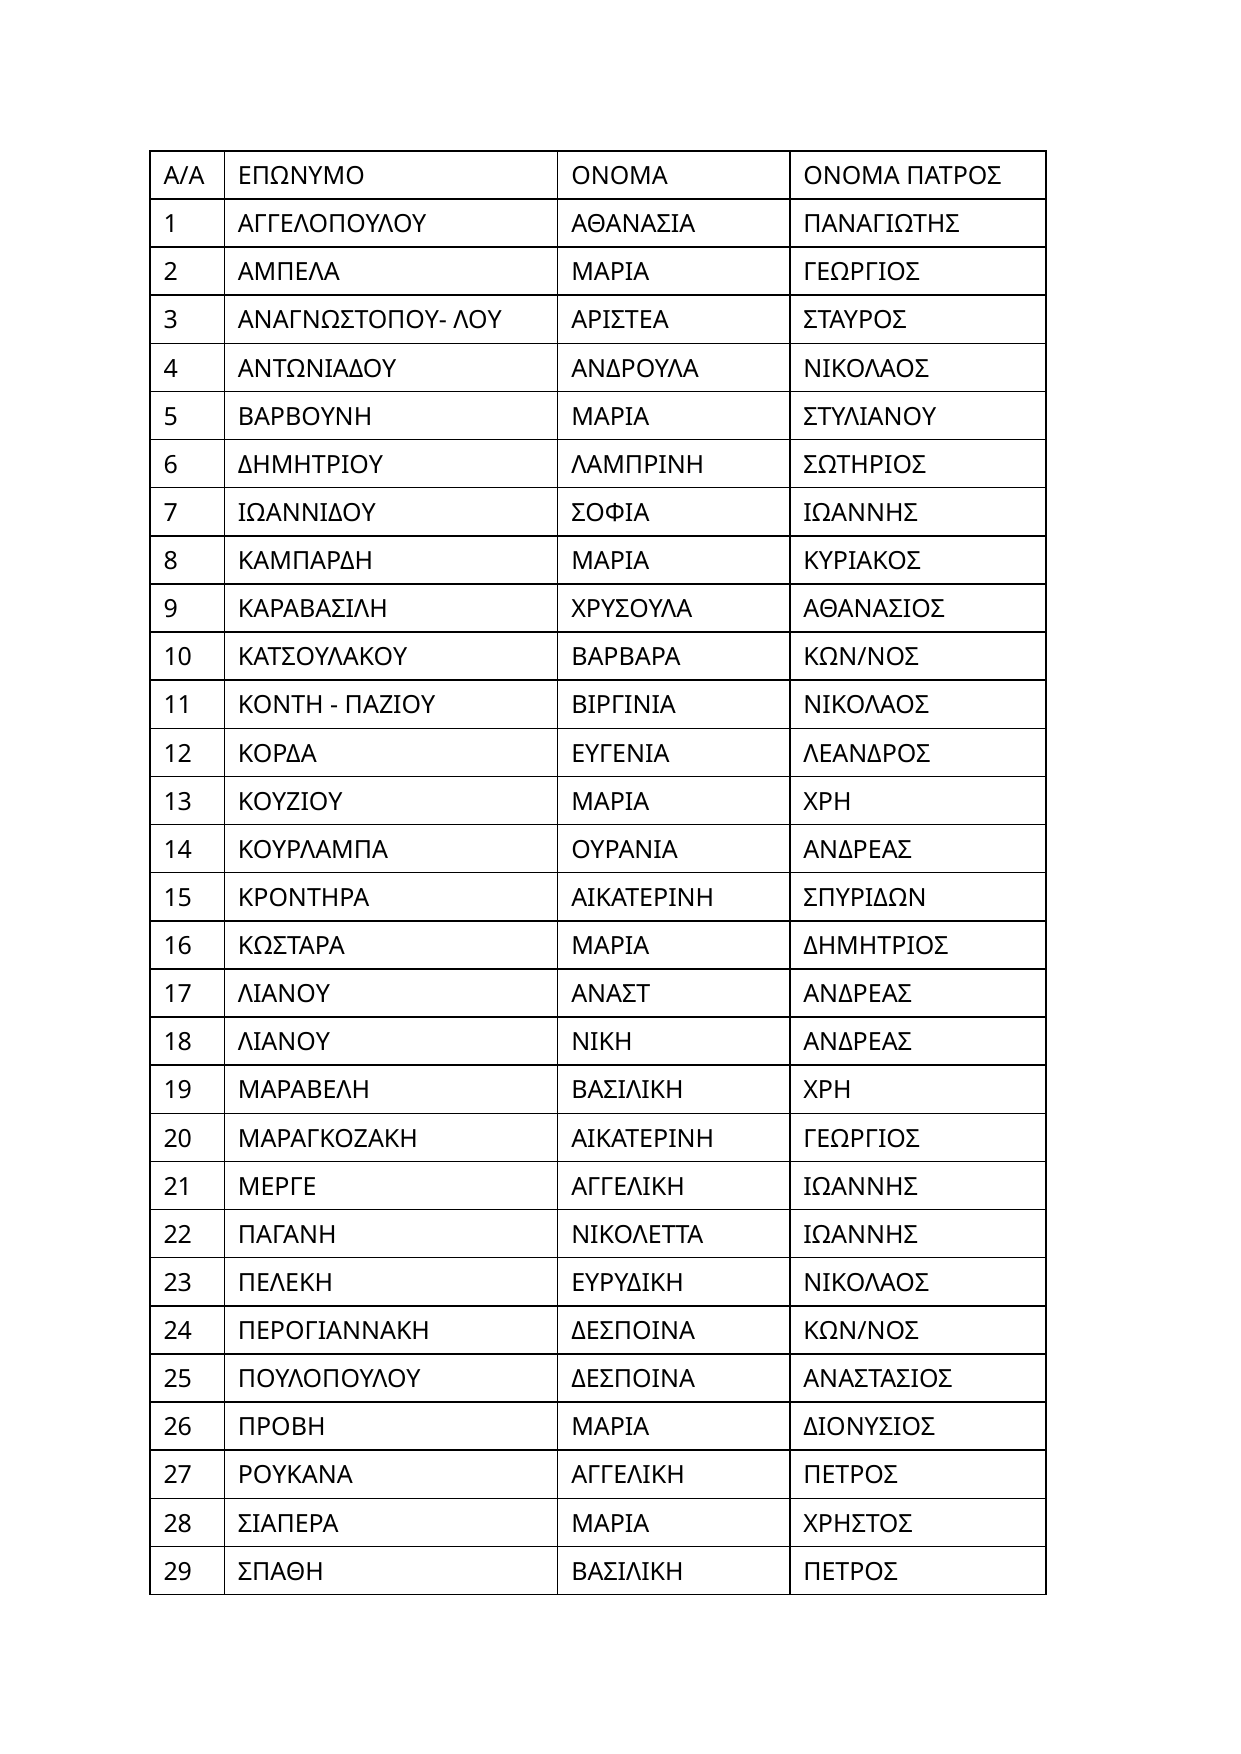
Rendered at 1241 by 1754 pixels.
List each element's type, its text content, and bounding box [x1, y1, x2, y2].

table_cell 4 [151, 344, 224, 391]
table_cell ΚΩΣΤΑΡΑ [225, 922, 557, 968]
table_cell ΚΑΤΣΟΥΛΑΚΟΥ [225, 633, 557, 679]
table_cell ΚΡΟΝΤΗΡΑ [225, 873, 557, 920]
table_header ΟΝΟΜΑ ΠΑΤΡΟΣ [791, 152, 1045, 198]
table_cell 8 [151, 537, 224, 583]
table_cell ΑΝΔΡΕΑΣ [791, 970, 1045, 1016]
table_cell 29 [151, 1547, 224, 1594]
table_cell 13 [151, 777, 224, 824]
table_cell ΜΑΡΑΓΚΟΖΑΚΗ [225, 1114, 557, 1161]
table_cell ΚΑΜΠΑΡΔΗ [225, 537, 557, 583]
table_cell ΠΕΡΟΓΙΑΝΝΑΚΗ [225, 1307, 557, 1353]
table_cell ΔΕΣΠΟΙΝΑ [558, 1307, 789, 1353]
table_cell ΒΙΡΓΙΝΙΑ [558, 681, 789, 727]
table_cell 28 [151, 1499, 224, 1546]
table_cell ΜΑΡΙΑ [558, 392, 789, 439]
table_cell ΚΩΝ/ΝΟΣ [791, 1307, 1045, 1353]
table_cell ΣΟΦΙΑ [558, 488, 789, 535]
table_cell 10 [151, 633, 224, 679]
table_cell ΚΟΥΡΛΑΜΠΑ [225, 825, 557, 872]
table_cell 27 [151, 1451, 224, 1497]
table_cell ΑΓΓΕΛΙΚΗ [558, 1451, 789, 1497]
table_cell 12 [151, 729, 224, 776]
table_cell ΝΙΚΟΛΕΤΤΑ [558, 1210, 789, 1257]
table_cell 16 [151, 922, 224, 968]
table_cell 2 [151, 248, 224, 294]
table_cell 14 [151, 825, 224, 872]
table_cell ΑΘΑΝΑΣΙΟΣ [791, 585, 1045, 631]
table_header ΟΝΟΜΑ [558, 152, 789, 198]
table_cell ΑΝΑΣΤΑΣΙΟΣ [791, 1355, 1045, 1401]
table_cell ΔΗΜΗΤΡΙΟΣ [791, 922, 1045, 968]
table_cell ΠΕΤΡΟΣ [791, 1451, 1045, 1497]
table_cell ΣΙΑΠΕΡΑ [225, 1499, 557, 1546]
table_cell 20 [151, 1114, 224, 1161]
table_cell ΒΑΣΙΛΙΚΗ [558, 1547, 789, 1594]
table_cell 22 [151, 1210, 224, 1257]
table_cell 15 [151, 873, 224, 920]
table_cell ΑΓΓΕΛΙΚΗ [558, 1162, 789, 1209]
table_cell ΑΝΑΓΝΩΣΤΟΠΟΥ- ΛΟΥ [225, 296, 557, 342]
table_cell ΑΜΠΕΛΑ [225, 248, 557, 294]
table_cell 9 [151, 585, 224, 631]
table_cell 21 [151, 1162, 224, 1209]
table_cell ΜΑΡΙΑ [558, 777, 789, 824]
table_cell ΣΠΑΘΗ [225, 1547, 557, 1594]
table_cell ΑΝΑΣΤ [558, 970, 789, 1016]
table_cell ΔΙΟΝΥΣΙΟΣ [791, 1403, 1045, 1449]
table_cell ΚΩΝ/ΝΟΣ [791, 633, 1045, 679]
table_cell ΛΙΑΝΟΥ [225, 970, 557, 1016]
table_cell ΠΟΥΛΟΠΟΥΛΟΥ [225, 1355, 557, 1401]
table_cell 7 [151, 488, 224, 535]
table_cell ΟΥΡΑΝΙΑ [558, 825, 789, 872]
table_cell ΚΑΡΑΒΑΣΙΛΗ [225, 585, 557, 631]
table_cell ΔΕΣΠΟΙΝΑ [558, 1355, 789, 1401]
table_cell ΚΥΡΙΑΚΟΣ [791, 537, 1045, 583]
table_cell ΝΙΚΟΛΑΟΣ [791, 344, 1045, 391]
table_cell ΜΑΡΑΒΕΛΗ [225, 1066, 557, 1112]
table_cell ΠΕΛΕΚΗ [225, 1258, 557, 1305]
table_cell 11 [151, 681, 224, 727]
table_cell 23 [151, 1258, 224, 1305]
table_cell ΣΠΥΡΙΔΩΝ [791, 873, 1045, 920]
table_cell 1 [151, 200, 224, 246]
table_cell ΑΓΓΕΛΟΠΟΥΛΟΥ [225, 200, 557, 246]
table_cell ΠΑΝΑΓΙΩΤΗΣ [791, 200, 1045, 246]
table_cell ΝΙΚΟΛΑΟΣ [791, 681, 1045, 727]
table_cell ΑΝΔΡΕΑΣ [791, 825, 1045, 872]
table_cell ΠΕΤΡΟΣ [791, 1547, 1045, 1594]
table_cell ΜΑΡΙΑ [558, 1403, 789, 1449]
table_cell 18 [151, 1018, 224, 1064]
table_cell ΚΟΝΤΗ - ΠΑΖΙΟΥ [225, 681, 557, 727]
table_cell ΚΟΥΖΙΟΥ [225, 777, 557, 824]
table_cell ΛΙΑΝΟΥ [225, 1018, 557, 1064]
table_cell ΙΩΑΝΝΗΣ [791, 488, 1045, 535]
table_cell 6 [151, 440, 224, 487]
table_cell ΑΙΚΑΤΕΡΙΝΗ [558, 873, 789, 920]
table_cell ΣΩΤΗΡΙΟΣ [791, 440, 1045, 487]
table_cell 5 [151, 392, 224, 439]
table_cell ΧΡΥΣΟΥΛΑ [558, 585, 789, 631]
table_cell 25 [151, 1355, 224, 1401]
table_cell 3 [151, 296, 224, 342]
table_cell ΑΘΑΝΑΣΙΑ [558, 200, 789, 246]
table_cell ΠΑΓΑΝΗ [225, 1210, 557, 1257]
table_cell ΛΑΜΠΡΙΝΗ [558, 440, 789, 487]
table_cell ΝΙΚΗ [558, 1018, 789, 1064]
table_cell ΜΕΡΓΕ [225, 1162, 557, 1209]
table_cell ΑΝΔΡΕΑΣ [791, 1018, 1045, 1064]
table_cell ΙΩΑΝΝΗΣ [791, 1162, 1045, 1209]
table_cell ΚΟΡΔΑ [225, 729, 557, 776]
table_cell 19 [151, 1066, 224, 1112]
table_cell ΑΝΤΩΝΙΑΔΟΥ [225, 344, 557, 391]
table_cell ΒΑΡΒΟΥΝΗ [225, 392, 557, 439]
table_cell 17 [151, 970, 224, 1016]
table_cell ΓΕΩΡΓΙΟΣ [791, 1114, 1045, 1161]
table_cell ΙΩΑΝΝΙΔΟΥ [225, 488, 557, 535]
table_cell ΧΡΗ [791, 777, 1045, 824]
table_cell ΜΑΡΙΑ [558, 248, 789, 294]
table_cell ΧΡΗΣΤΟΣ [791, 1499, 1045, 1546]
table_header Α/Α [151, 152, 224, 198]
table_cell ΜΑΡΙΑ [558, 922, 789, 968]
table_cell ΣΤΥΛΙΑΝΟΥ [791, 392, 1045, 439]
table_cell ΡΟΥΚΑΝΑ [225, 1451, 557, 1497]
table_cell ΕΥΓΕΝΙΑ [558, 729, 789, 776]
table_cell 24 [151, 1307, 224, 1353]
table_cell ΑΝΔΡΟΥΛΑ [558, 344, 789, 391]
table_cell ΒΑΡΒΑΡΑ [558, 633, 789, 679]
table_cell ΑΡΙΣΤΕΑ [558, 296, 789, 342]
table_cell ΣΤΑΥΡΟΣ [791, 296, 1045, 342]
table_cell ΙΩΑΝΝΗΣ [791, 1210, 1045, 1257]
table_cell ΛΕΑΝΔΡΟΣ [791, 729, 1045, 776]
table_cell ΔΗΜΗΤΡΙΟΥ [225, 440, 557, 487]
table_cell ΝΙΚΟΛΑΟΣ [791, 1258, 1045, 1305]
table_cell ΜΑΡΙΑ [558, 1499, 789, 1546]
table_cell ΑΙΚΑΤΕΡΙΝΗ [558, 1114, 789, 1161]
table_cell ΓΕΩΡΓΙΟΣ [791, 248, 1045, 294]
table_cell ΕΥΡΥΔΙΚΗ [558, 1258, 789, 1305]
table_cell ΒΑΣΙΛΙΚΗ [558, 1066, 789, 1112]
table_cell 26 [151, 1403, 224, 1449]
table_cell ΠΡΟΒΗ [225, 1403, 557, 1449]
table_header ΕΠΩΝΥΜΟ [225, 152, 557, 198]
table_cell ΧΡΗ [791, 1066, 1045, 1112]
table_cell ΜΑΡΙΑ [558, 537, 789, 583]
